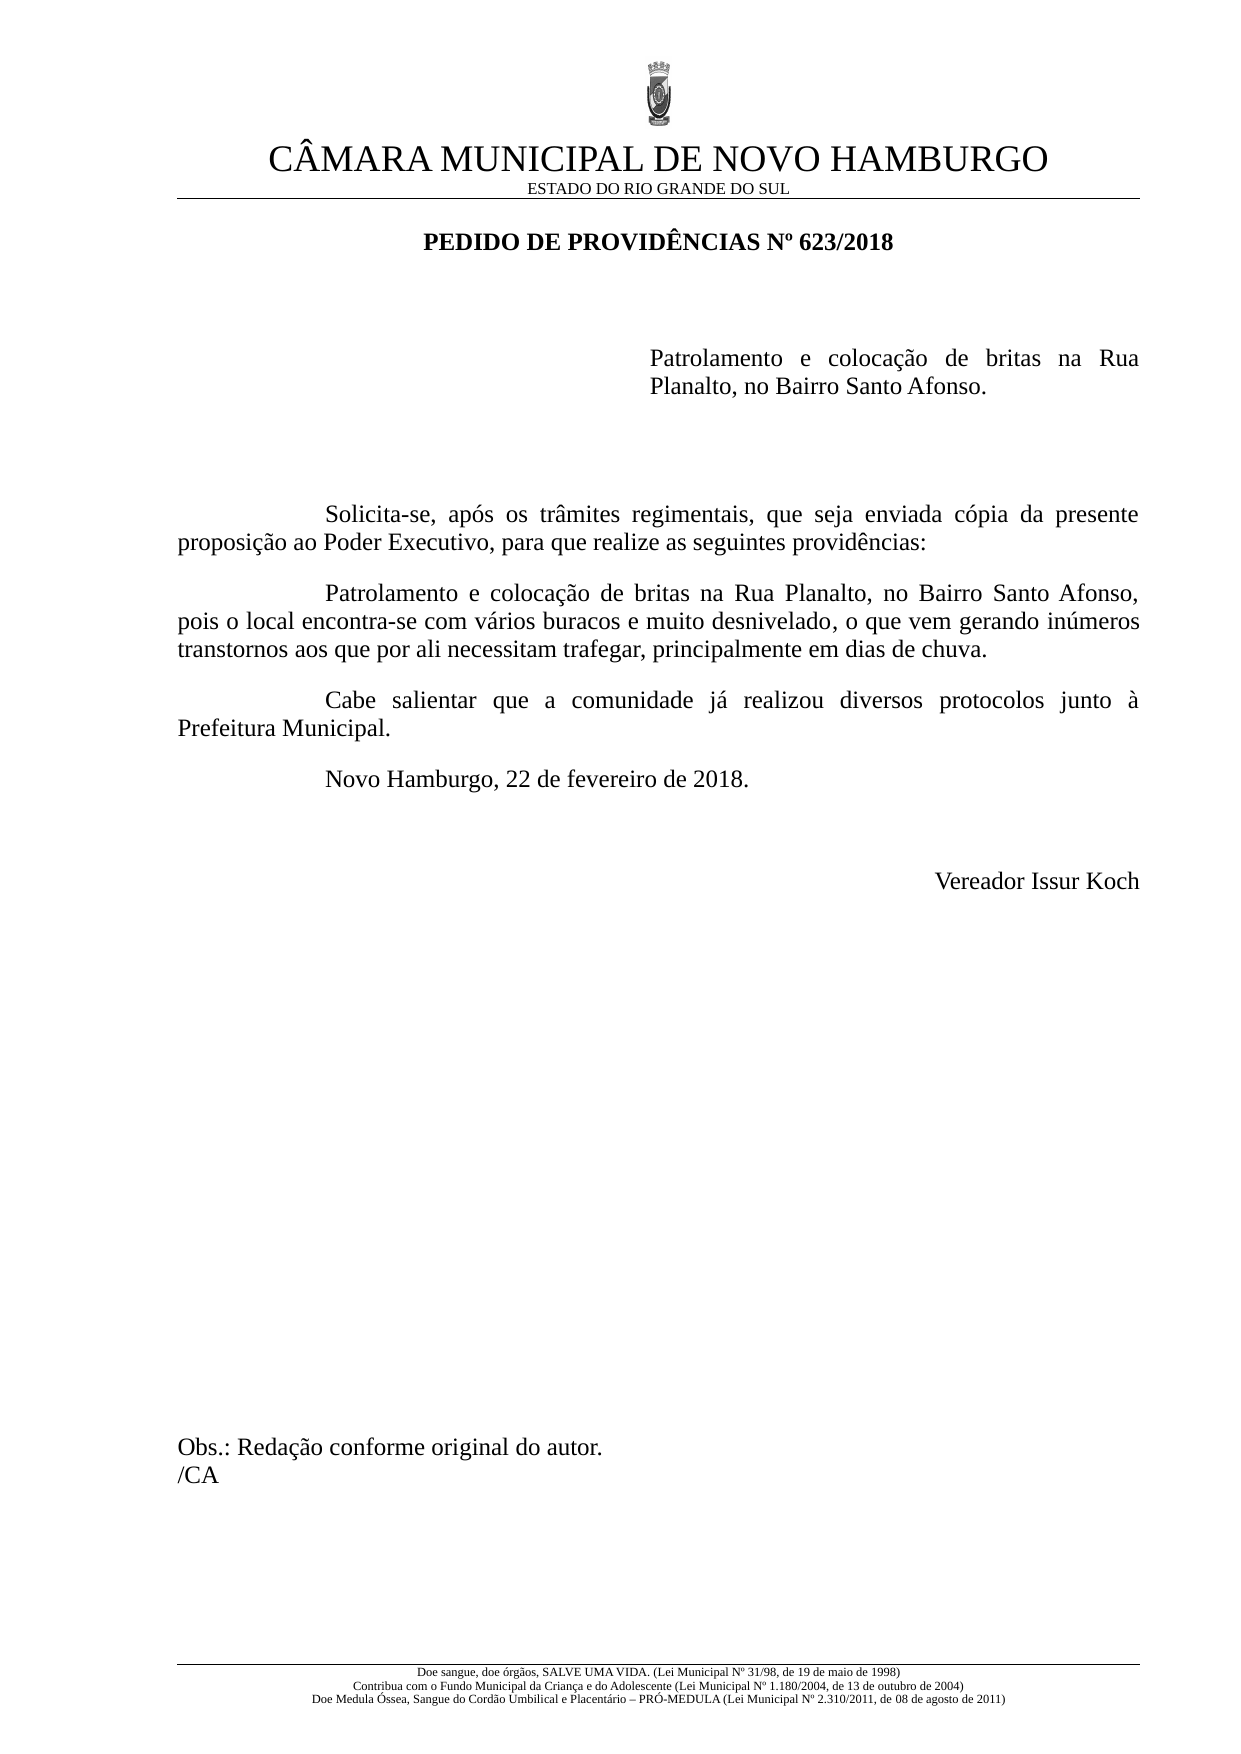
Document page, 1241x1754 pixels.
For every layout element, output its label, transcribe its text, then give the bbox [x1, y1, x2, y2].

text Vereador Issur Koch [177, 867, 1140, 895]
text Patrolamento e colocação de britas na Rua Planalto, no Bairro Santo Afonso. [649, 344, 1140, 400]
text Cabe salientar que a comunidade já realizou diversos protocolos junto à Prefeitura Municipal. [177, 686, 1140, 741]
text Obs.: Redação conforme original do autor. [177, 1433, 1140, 1461]
text Solicita-se, após os trâmites regimentais, que seja enviada cópia da presente proposição ao Poder Executivo, para que realize as seguintes providências: [177, 500, 1140, 556]
text Novo Hamburgo, 22 de fevereiro de 2018. [177, 765, 1140, 793]
text PEDIDO DE PROVIDÊNCIAS Nº 623/2018 [177, 228, 1140, 256]
text /CA [177, 1461, 1140, 1489]
text Patrolamento e colocação de britas na Rua Planalto, no Bairro Santo Afonso, pois o local encontra-se com vários buracos e muito desnivelado, o que vem gerando inúmeros transtornos aos que por ali necessitam trafegar, principalmente em dias de chuva. [177, 579, 1140, 662]
